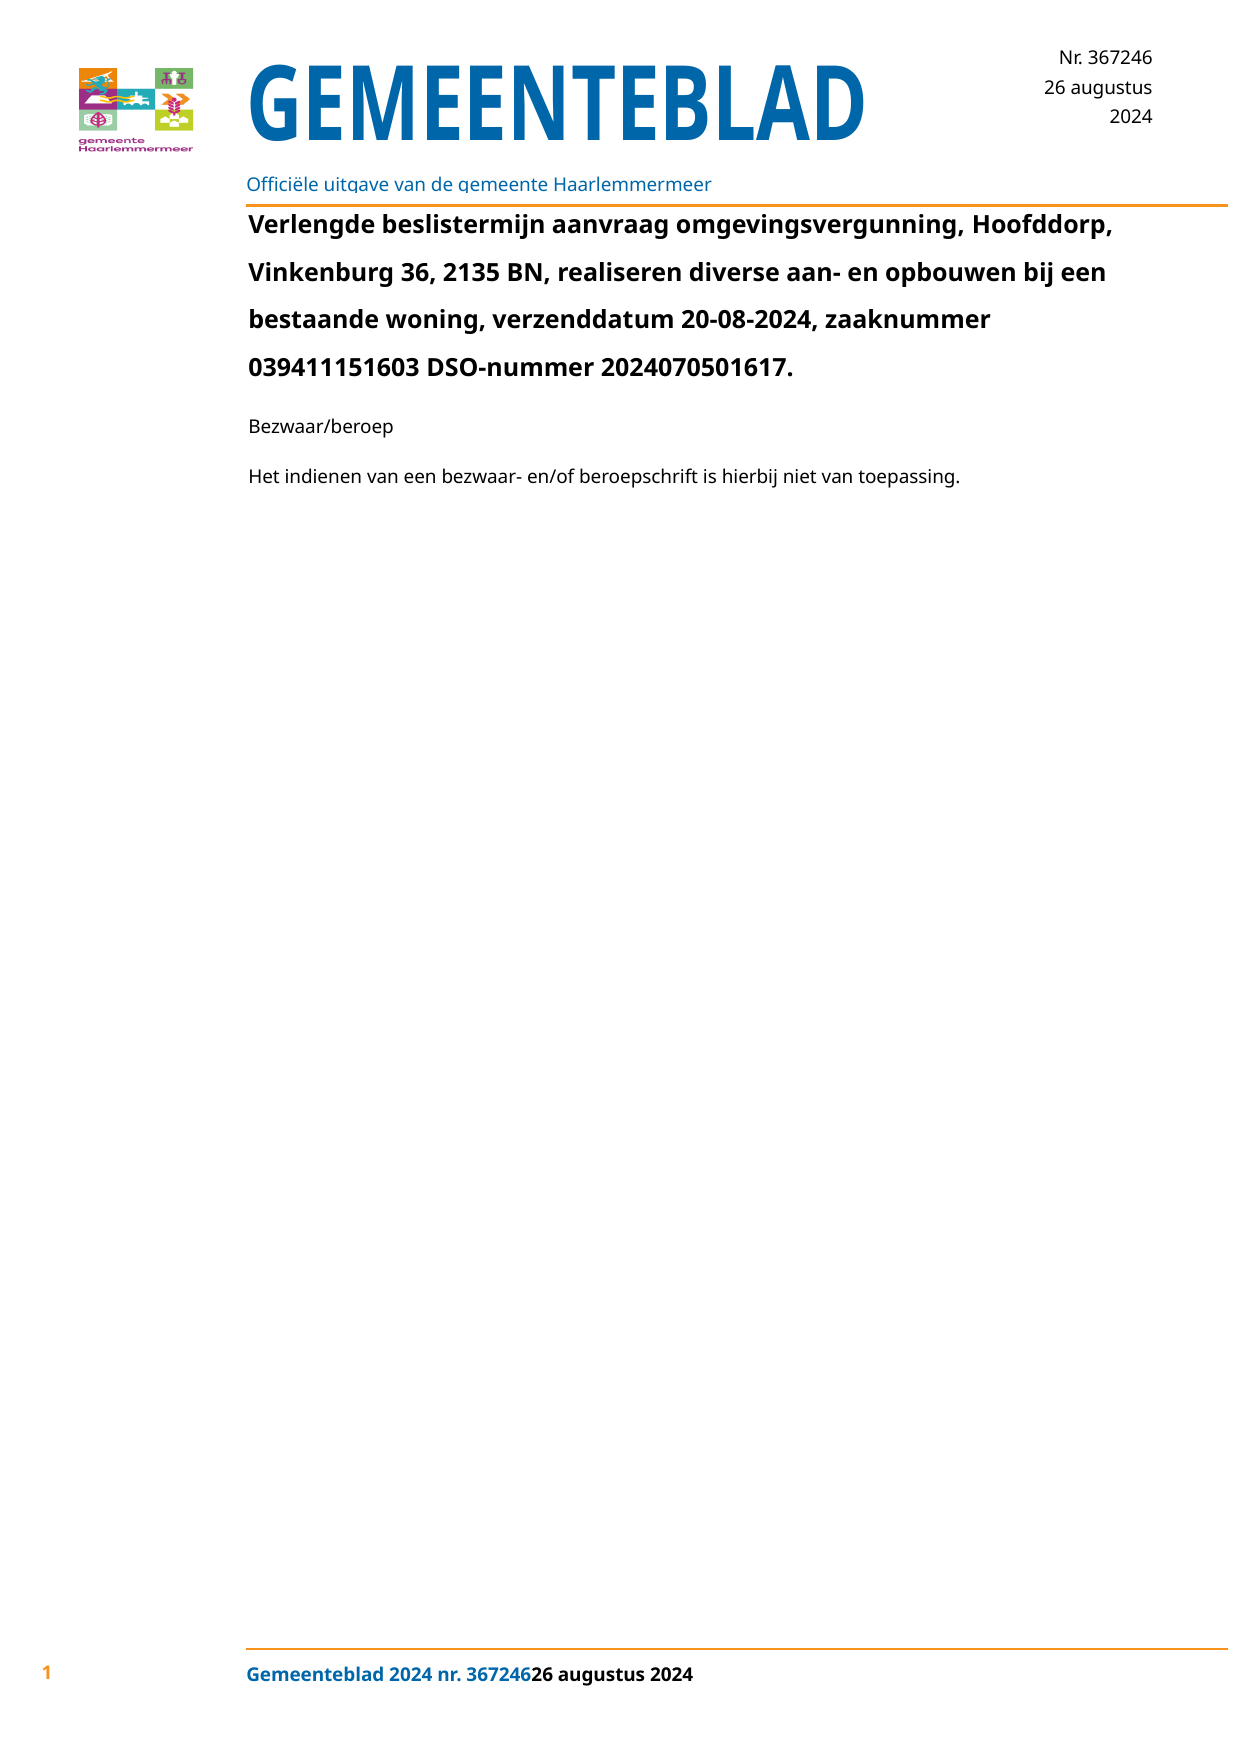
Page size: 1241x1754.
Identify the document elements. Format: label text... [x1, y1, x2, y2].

text Verlengde beslistermijn aanvraag omgevingsvergunning, Hoofddorp, Vinkenburg 36, 2135 BN, realiseren diverse aan- en opbouwen bij een bestaande woning, verzenddatum 20-08-2024, zaaknummer 039411151603 DSO-nummer 2024070501617. [248, 207, 1152, 384]
picture [41, 47, 231, 172]
text Bezwaar/beroep [248, 413, 1152, 439]
text Het indienen van een bezwaar- en/of beroepschrift is hierbij niet van toepassing. [248, 463, 1152, 489]
